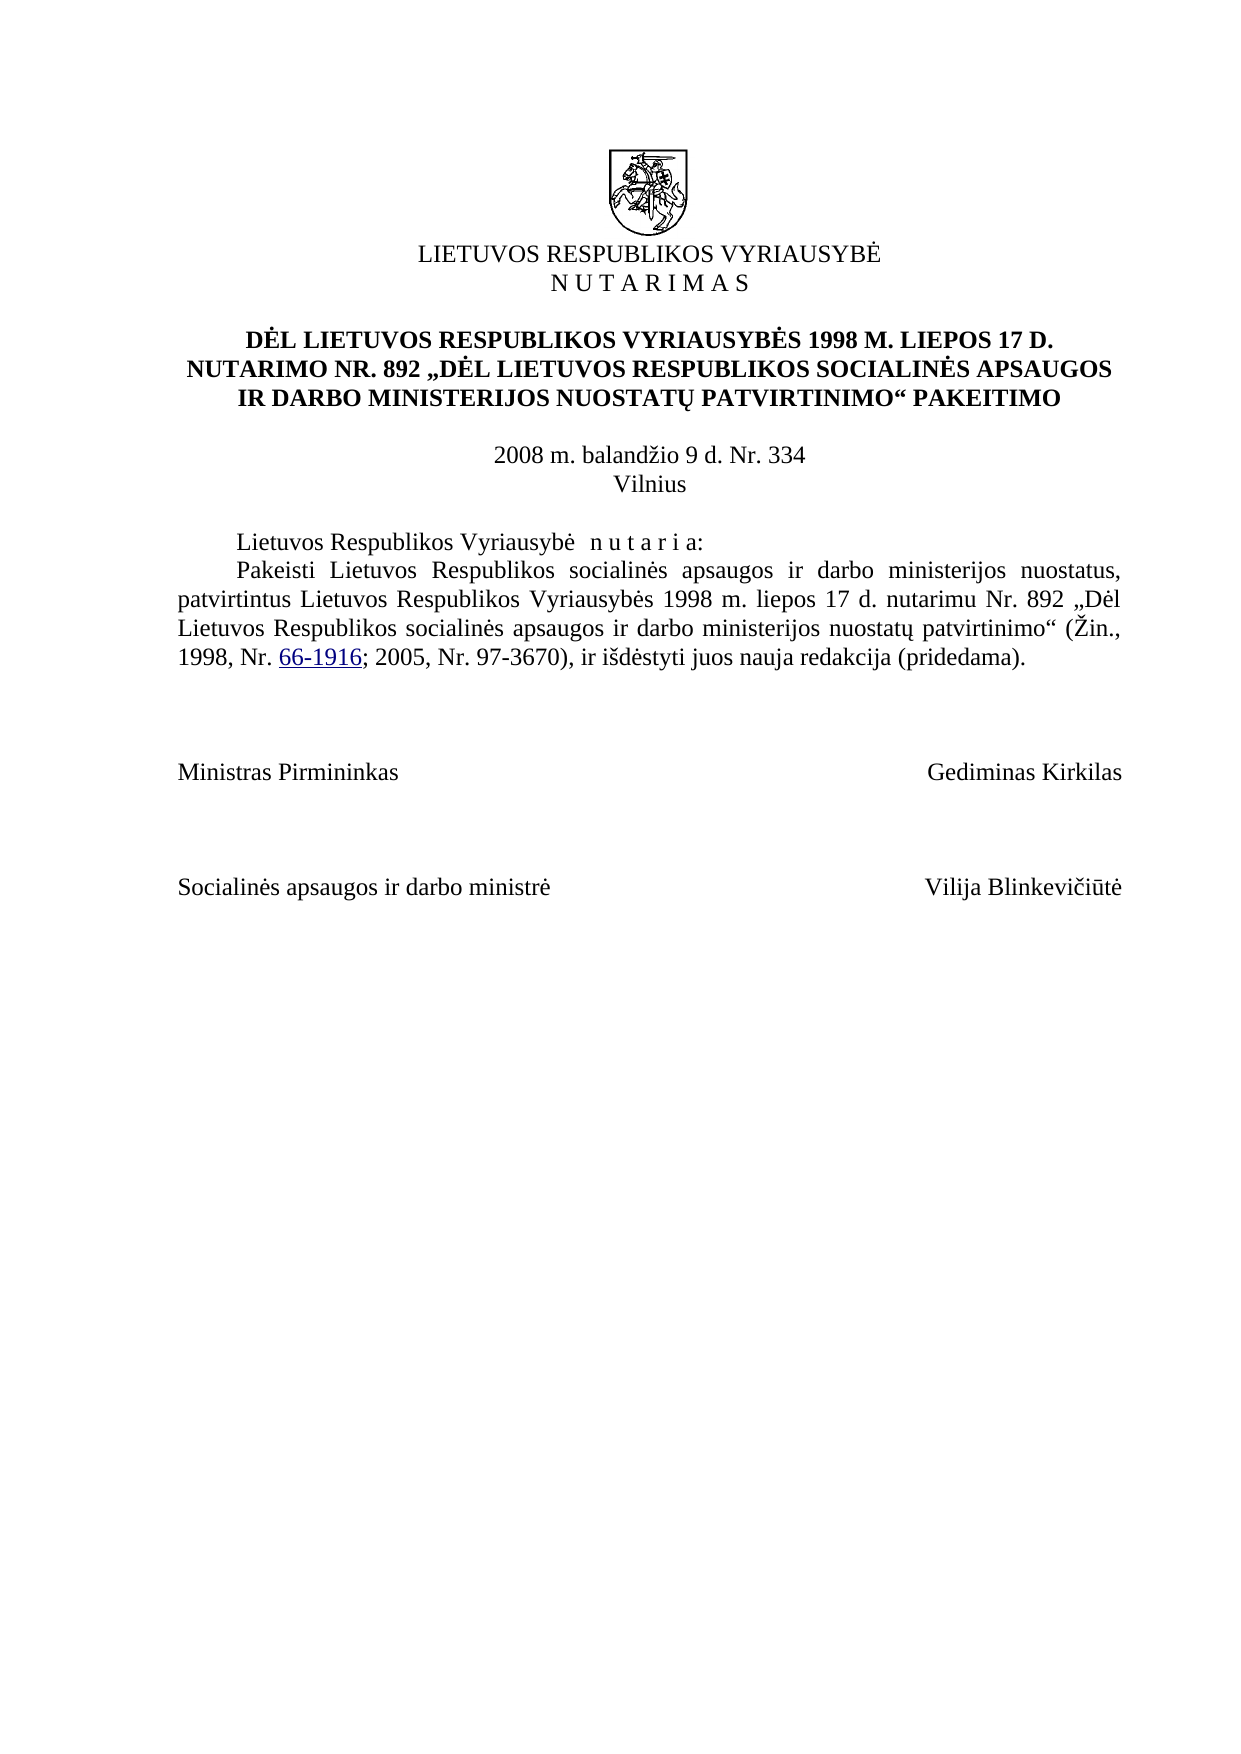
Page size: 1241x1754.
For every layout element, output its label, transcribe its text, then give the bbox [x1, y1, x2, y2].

text DĖL LIETUVOS RESPUBLIKOS VYRIAUSYBĖS 1998 M. LIEPOS 17 D. NUTARIMO NR. 892 „DĖL LIETUVOS RESPUBLIKOS SOCIALINĖS APSAUGOS IR DARBO MINISTERIJOS NUOSTATŲ PATVIRTINIMO“ PAKEITIMO [177, 325, 1122, 412]
text Vilnius [177, 469, 1122, 498]
text Lietuvos Respublikos Vyriausybė [177, 239, 1122, 268]
text Ministras Pirmininkas Gediminas Kirkilas [177, 757, 1122, 785]
text NUTARIMAS [177, 268, 1122, 297]
text 2008 m. balandžio 9 d. Nr. 334 [177, 440, 1122, 469]
text Lietuvos Respublikos Vyriausybė nutaria: [177, 527, 1122, 555]
text Socialinės apsaugos ir darbo ministrė Vilija Blinkevičiūtė [177, 872, 1122, 900]
text Pakeisti Lietuvos Respublikos socialinės apsaugos ir darbo ministerijos nuostatus, patvirtintus Lietuvos Respublikos Vyriausybės 1998 m. liepos 17 d. nutarimu Nr. 892 „Dėl Lietuvos Respublikos socialinės apsaugos ir darbo ministerijos nuostatų patvirtinimo“ (Žin., 1998, Nr. 66-1916; 2005, Nr. 97-3670), ir išdėstyti juos nauja redakcija (pridedama). [177, 555, 1122, 670]
